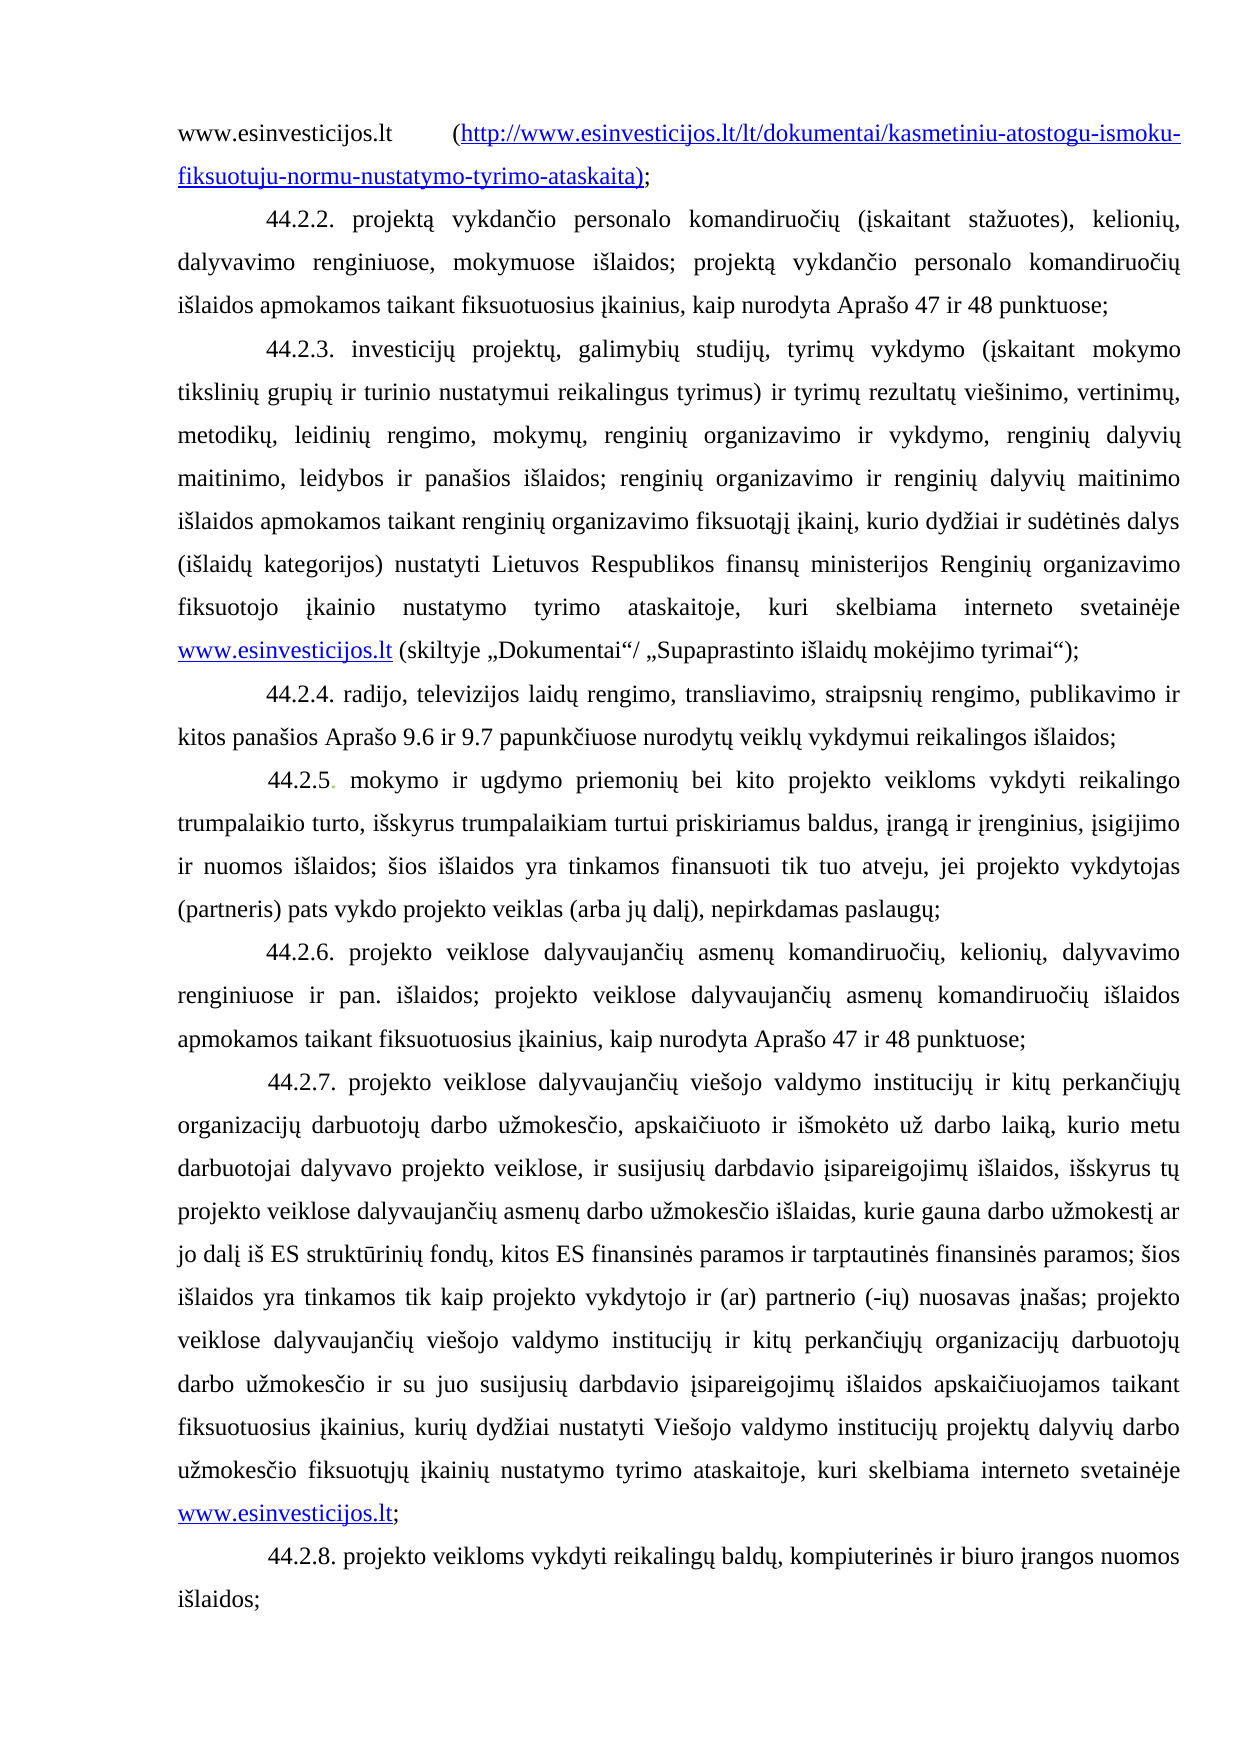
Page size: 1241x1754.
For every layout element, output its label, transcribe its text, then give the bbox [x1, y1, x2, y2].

text 44.2.5. mokymo ir ugdymo priemonių bei kito projekto veikloms vykdyti reikalingo trumpalaikio turto, išskyrus trumpalaikiam turtui priskiriamus baldus, įrangą ir įrenginius, įsigijimo ir nuomos išlaidos; šios išlaidos yra tinkamos finansuoti tik tuo atveju, jei projekto vykdytojas (partneris) pats vykdo projekto veiklas (arba jų dalį), nepirkdamas paslaugų; [177, 765, 1181, 923]
text www.esinvesticijos.lt (http://www.esinvesticijos.lt/lt/dokumentai/kasmetiniu-atostogu-ismoku-fiksuotuju-normu-nustatymo-tyrimo-ataskaita); [177, 118, 1181, 190]
text 44.2.4. radijo, televizijos laidų rengimo, transliavimo, straipsnių rengimo, publikavimo ir kitos panašios Aprašo 9.6 ir 9.7 papunkčiuose nurodytų veiklų vykdymui reikalingos išlaidos; [177, 679, 1181, 751]
text 44.2.6. projekto veiklose dalyvaujančių asmenų komandiruočių, kelionių, dalyvavimo renginiuose ir pan. išlaidos; projekto veiklose dalyvaujančių asmenų komandiruočių išlaidos apmokamos taikant fiksuotuosius įkainius, kaip nurodyta Aprašo 47 ir 48 punktuose; [177, 937, 1181, 1052]
text 44.2.3. investicijų projektų, galimybių studijų, tyrimų vykdymo (įskaitant mokymo tikslinių grupių ir turinio nustatymui reikalingus tyrimus) ir tyrimų rezultatų viešinimo, vertinimų, metodikų, leidinių rengimo, mokymų, renginių organizavimo ir vykdymo, renginių dalyvių maitinimo, leidybos ir panašios išlaidos; renginių organizavimo ir renginių dalyvių maitinimo išlaidos apmokamos taikant renginių organizavimo fiksuotąjį įkainį, kurio dydžiai ir sudėtinės dalys (išlaidų kategorijos) nustatyti Lietuvos Respublikos finansų ministerijos Renginių organizavimo fiksuotojo įkainio nustatymo tyrimo ataskaitoje, kuri skelbiama interneto svetainėje www.esinvesticijos.lt (skiltyje „Dokumentai“/ „Supaprastinto išlaidų mokėjimo tyrimai“); [177, 334, 1181, 664]
text 44.2.8. projekto veikloms vykdyti reikalingų baldų, kompiuterinės ir biuro įrangos nuomos išlaidos; [177, 1541, 1181, 1613]
text 44.2.7. projekto veiklose dalyvaujančių viešojo valdymo institucijų ir kitų perkančiųjų organizacijų darbuotojų darbo užmokesčio, apskaičiuoto ir išmokėto už darbo laiką, kurio metu darbuotojai dalyvavo projekto veiklose, ir susijusių darbdavio įsipareigojimų išlaidos, išskyrus tų projekto veiklose dalyvaujančių asmenų darbo užmokesčio išlaidas, kurie gauna darbo užmokestį ar jo dalį iš ES struktūrinių fondų, kitos ES finansinės paramos ir tarptautinės finansinės paramos; šios išlaidos yra tinkamos tik kaip projekto vykdytojo ir (ar) partnerio (-ių) nuosavas įnašas; projekto veiklose dalyvaujančių viešojo valdymo institucijų ir kitų perkančiųjų organizacijų darbuotojų darbo užmokesčio ir su juo susijusių darbdavio įsipareigojimų išlaidos apskaičiuojamos taikant fiksuotuosius įkainius, kurių dydžiai nustatyti Viešojo valdymo institucijų projektų dalyvių darbo užmokesčio fiksuotųjų įkainių nustatymo tyrimo ataskaitoje, kuri skelbiama interneto svetainėje www.esinvesticijos.lt; [177, 1067, 1181, 1527]
text 44.2.2. projektą vykdančio personalo komandiruočių (įskaitant stažuotes), kelionių, dalyvavimo renginiuose, mokymuose išlaidos; projektą vykdančio personalo komandiruočių išlaidos apmokamos taikant fiksuotuosius įkainius, kaip nurodyta Aprašo 47 ir 48 punktuose; [177, 204, 1181, 319]
